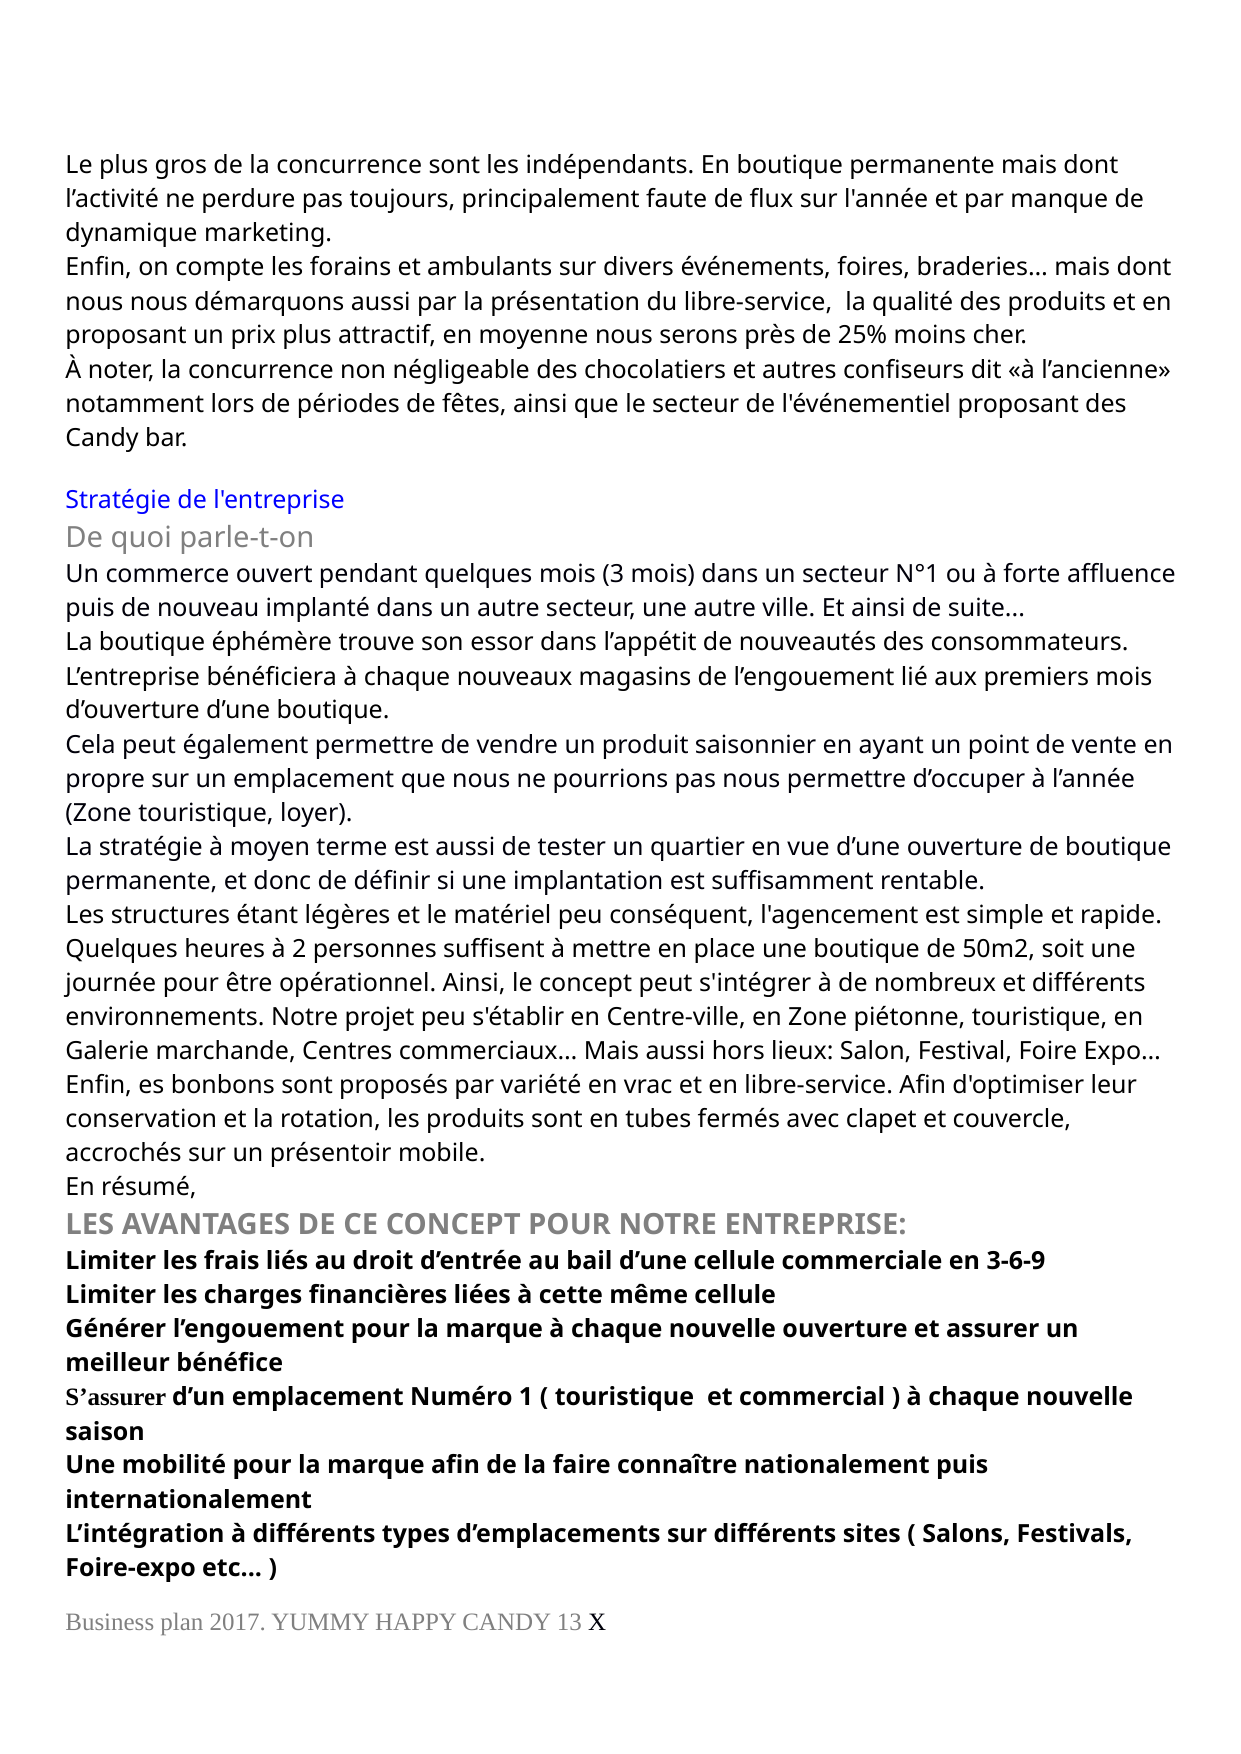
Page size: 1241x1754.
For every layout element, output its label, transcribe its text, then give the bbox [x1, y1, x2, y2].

text De quoi parle-t-on [65, 516, 1177, 556]
text S’assurer d’un emplacement Numéro 1 ( touristique et commercial ) à chaque nouvelle saison [65, 1379, 1177, 1447]
text La stratégie à moyen terme est aussi de tester un quartier en vue d’une ouverture de boutique permanente, et donc de définir si une implantation est suffisamment rentable. [65, 828, 1177, 897]
text La boutique éphémère trouve son essor dans l’appétit de nouveautés des consommateurs. L’entreprise bénéficiera à chaque nouveaux magasins de l’engouement lié aux premiers mois d’ouverture d’une boutique. [65, 624, 1177, 726]
text Limiter les charges financières liées à cette même cellule [65, 1277, 1177, 1311]
text LES AVANTAGES DE CE CONCEPT POUR NOTRE ENTREPRISE: [65, 1203, 1177, 1243]
text L’intégration à différents types d’emplacements sur différents sites ( Salons, Festivals, Foire-expo etc... ) [65, 1515, 1177, 1583]
text Générer l’engouement pour la marque à chaque nouvelle ouverture et assurer un meilleur bénéfice [65, 1311, 1177, 1379]
text Le plus gros de la concurrence sont les indépendants. En boutique permanente mais dont l’activité ne perdure pas toujours, principalement faute de flux sur l'année et par manque de dynamique marketing. [65, 147, 1177, 249]
text Enfin, es bonbons sont proposés par variété en vrac et en libre-service. Afin d'optimiser leur conservation et la rotation, les produits sont en tubes fermés avec clapet et couvercle, accrochés sur un présentoir mobile. [65, 1067, 1177, 1169]
text Enfin, on compte les forains et ambulants sur divers événements, foires, braderies… mais dont nous nous démarquons aussi par la présentation du libre-service, la qualité des produits et en proposant un prix plus attractif, en moyenne nous serons près de 25% moins cher. [65, 249, 1177, 351]
text Une mobilité pour la marque afin de la faire connaître nationalement puis internationalement [65, 1447, 1177, 1515]
text À noter, la concurrence non négligeable des chocolatiers et autres confiseurs dit «à l’ancienne» notamment lors de périodes de fêtes, ainsi que le secteur de l'événementiel proposant des Candy bar. [65, 351, 1177, 453]
text Cela peut également permettre de vendre un produit saisonnier en ayant un point de vente en propre sur un emplacement que nous ne pourrions pas nous permettre d’occuper à l’année (Zone touristique, loyer). [65, 726, 1177, 828]
text Les structures étant légères et le matériel peu conséquent, l'agencement est simple et rapide. Quelques heures à 2 personnes suffisent à mettre en place une boutique de 50m2, soit une journée pour être opérationnel. Ainsi, le concept peut s'intégrer à de nombreux et différents environnements. Notre projet peu s'établir en Centre-ville, en Zone piétonne, touristique, en Galerie marchande, Centres commerciaux… Mais aussi hors lieux: Salon, Festival, Foire Expo… [65, 897, 1177, 1067]
text Limiter les frais liés au droit d’entrée au bail d’une cellule commerciale en 3-6-9 [65, 1243, 1177, 1277]
text Un commerce ouvert pendant quelques mois (3 mois) dans un secteur N°1 ou à forte affluence puis de nouveau implanté dans un autre secteur, une autre ville. Et ainsi de suite... [65, 556, 1177, 624]
text En résumé, [65, 1169, 1177, 1203]
text Stratégie de l'entreprise [65, 482, 1177, 516]
